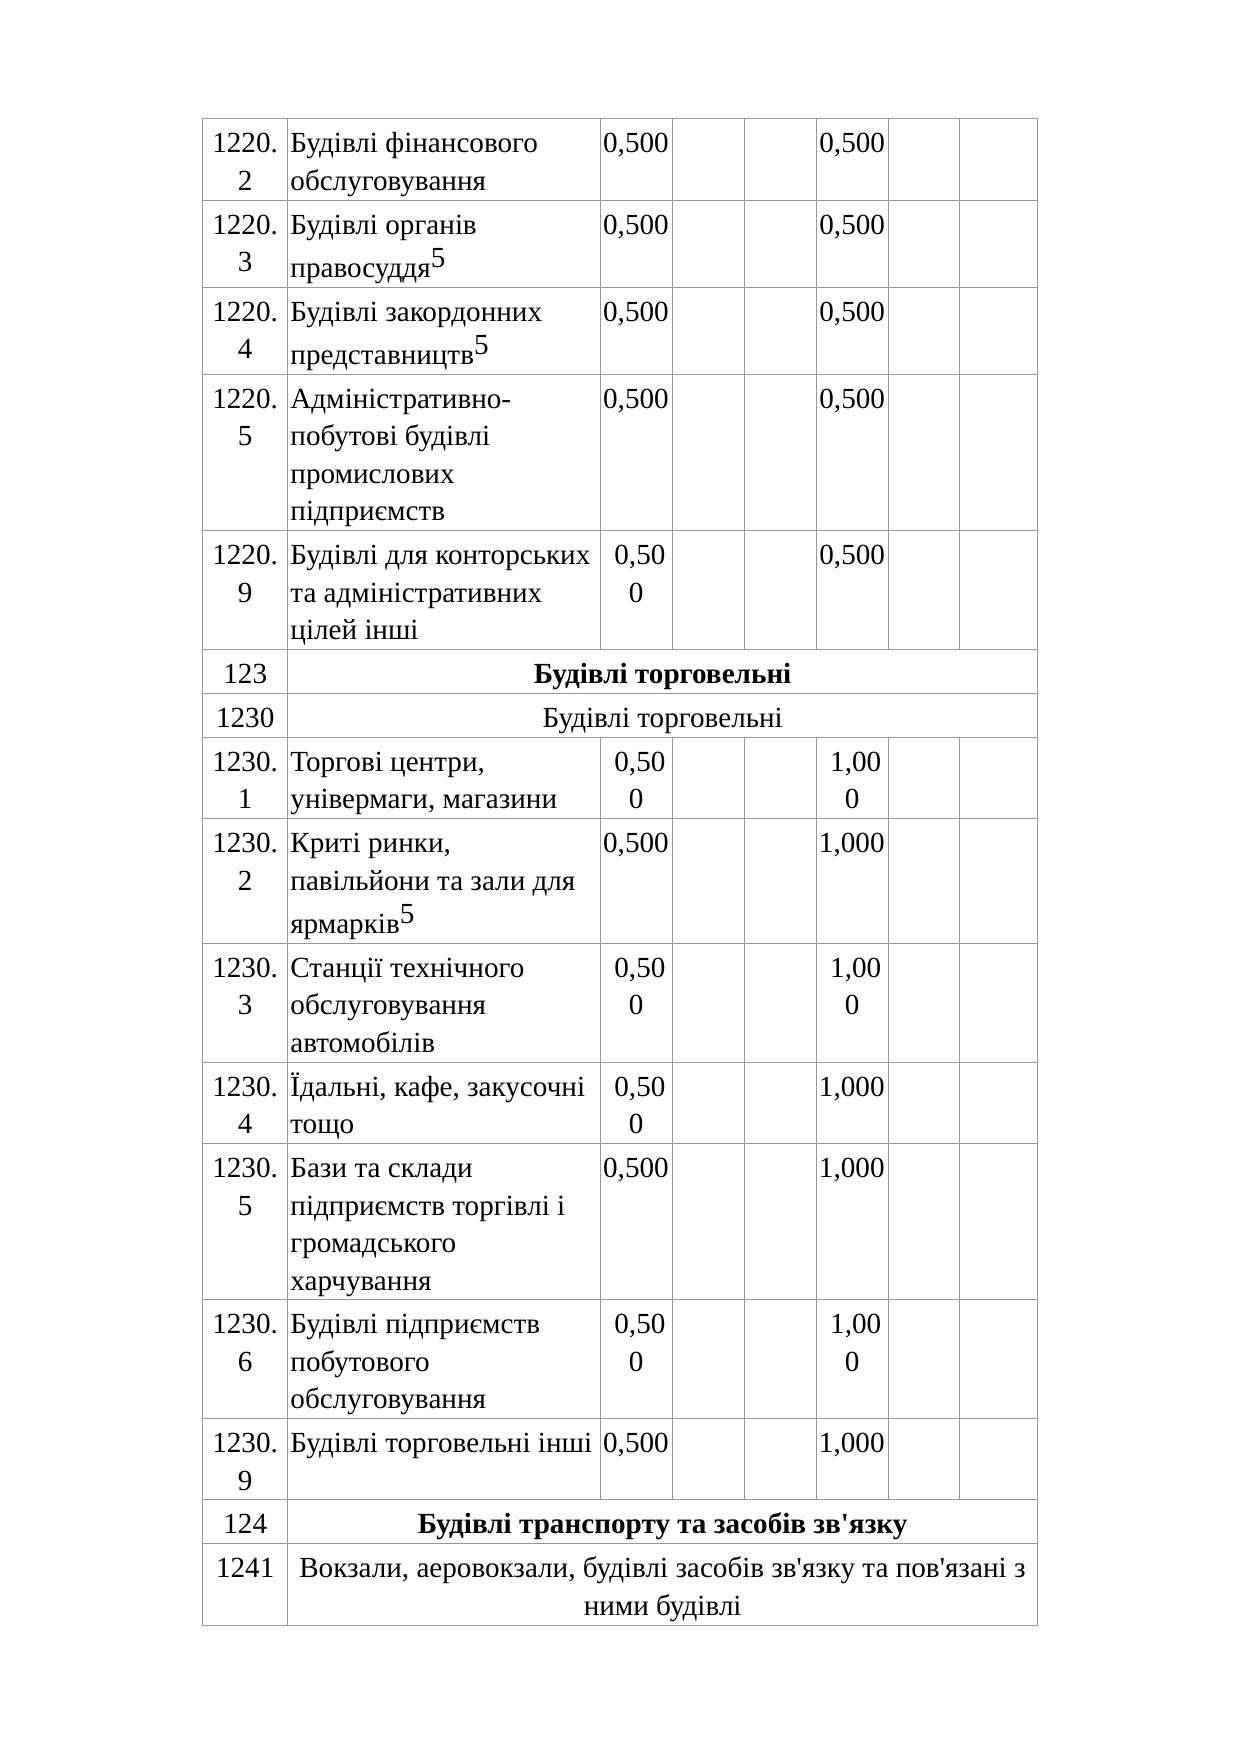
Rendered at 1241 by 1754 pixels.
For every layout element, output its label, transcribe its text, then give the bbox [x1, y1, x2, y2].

table_cell [889, 944, 959, 1061]
table_cell [745, 944, 816, 1061]
table_cell 0,500 [817, 375, 888, 530]
table_cell [960, 119, 1037, 199]
table_cell 1220.3 [203, 201, 287, 287]
table_cell [889, 738, 959, 818]
table_cell Адміністративно-побутові будівлі промислових підприємств [288, 375, 600, 530]
table_cell 0,500 [601, 531, 672, 649]
table_cell [673, 1300, 744, 1418]
table_cell 1220.2 [203, 119, 287, 199]
table_cell 124 [203, 1500, 287, 1543]
table_cell [889, 1063, 959, 1143]
table_cell 1230.4 [203, 1063, 287, 1143]
table_cell [889, 375, 959, 530]
table_cell Їдальні, кафе, закусочні тощо [288, 1063, 600, 1143]
table_cell Будівлі транспорту та засобів зв'язку [288, 1500, 1037, 1543]
table_cell Будівлі для конторських та адміністративних цілей інші [288, 531, 600, 649]
table_cell 1220.9 [203, 531, 287, 649]
table_cell 1,000 [817, 944, 888, 1061]
table_cell 0,500 [601, 119, 672, 199]
table_cell 1220.5 [203, 375, 287, 530]
table_cell 1,000 [817, 1144, 888, 1299]
table_cell 0,500 [601, 1419, 672, 1499]
table_cell [960, 531, 1037, 649]
table_cell 1220.4 [203, 288, 287, 374]
table_cell [960, 375, 1037, 530]
table_cell 123 [203, 650, 287, 693]
table_cell Будівлі закордонних представництв5 [288, 288, 600, 374]
table_cell 1230.6 [203, 1300, 287, 1418]
table_cell [745, 375, 816, 530]
table_cell [889, 819, 959, 942]
table_cell [960, 944, 1037, 1061]
table_cell 1230.9 [203, 1419, 287, 1499]
table_cell [745, 1144, 816, 1299]
table_cell [889, 1144, 959, 1299]
table_cell [673, 531, 744, 649]
table_cell [745, 1063, 816, 1143]
table_cell [745, 1300, 816, 1418]
table_cell 0,500 [601, 1300, 672, 1418]
table_cell [673, 119, 744, 199]
table_cell 1,000 [817, 1300, 888, 1418]
table_cell 0,500 [817, 288, 888, 374]
table_cell 0,500 [601, 201, 672, 287]
table_cell [673, 201, 744, 287]
table_cell [889, 1300, 959, 1418]
table_cell Бази та склади підприємств торгівлі і громадського харчування [288, 1144, 600, 1299]
table_cell [960, 819, 1037, 942]
table_cell Вокзали, аеровокзали, будівлі засобів зв'язку та пов'язані з ними будівлі [288, 1544, 1037, 1624]
table_cell Будівлі торговельні [288, 694, 1037, 737]
table_cell [673, 1419, 744, 1499]
table_cell [745, 201, 816, 287]
table_cell Будівлі органів правосуддя5 [288, 201, 600, 287]
table_cell 1230.5 [203, 1144, 287, 1299]
table_cell [745, 119, 816, 199]
table_cell 1,000 [817, 1063, 888, 1143]
table_cell Будівлі торговельні інші [288, 1419, 600, 1499]
table_cell [889, 531, 959, 649]
table_cell Торгові центри, універмаги, магазини [288, 738, 600, 818]
table_cell 1230 [203, 694, 287, 737]
table_cell Будівлі фінансового обслуговування [288, 119, 600, 199]
table_cell [889, 288, 959, 374]
table_cell Станції технічного обслуговування автомобілів [288, 944, 600, 1061]
table_cell 1,000 [817, 738, 888, 818]
table_cell [960, 1144, 1037, 1299]
table_cell [673, 738, 744, 818]
table_cell 0,500 [601, 944, 672, 1061]
table_cell 0,500 [817, 201, 888, 287]
table_cell [960, 288, 1037, 374]
table_cell [673, 944, 744, 1061]
table_cell [889, 201, 959, 287]
table_cell [745, 819, 816, 942]
table_cell 1230.1 [203, 738, 287, 818]
table_cell [745, 1419, 816, 1499]
table_cell [960, 1063, 1037, 1143]
table_cell 0,500 [601, 1063, 672, 1143]
table_cell 0,500 [817, 119, 888, 199]
table_cell 0,500 [817, 531, 888, 649]
table_cell [673, 1063, 744, 1143]
table_cell [673, 819, 744, 942]
table_cell [889, 119, 959, 199]
table_cell 0,500 [601, 819, 672, 942]
table_cell 0,500 [601, 375, 672, 530]
table_cell 1241 [203, 1544, 287, 1624]
table_cell 1,000 [817, 1419, 888, 1499]
table_cell [745, 738, 816, 818]
table_cell [673, 288, 744, 374]
table_cell 1230.3 [203, 944, 287, 1061]
table_cell Криті ринки, павільйони та зали для ярмарків5 [288, 819, 600, 942]
table_cell 0,500 [601, 288, 672, 374]
table_cell [673, 1144, 744, 1299]
table_cell Будівлі підприємств побутового обслуговування [288, 1300, 600, 1418]
table_cell 0,500 [601, 1144, 672, 1299]
table_cell [960, 738, 1037, 818]
table_cell [889, 1419, 959, 1499]
table_cell [673, 375, 744, 530]
table_cell [960, 1419, 1037, 1499]
table_cell 1,000 [817, 819, 888, 942]
table_cell 0,500 [601, 738, 672, 818]
table_cell 1230.2 [203, 819, 287, 942]
table_cell Будівлі торговельні [288, 650, 1037, 693]
table_cell [745, 288, 816, 374]
table_cell [960, 201, 1037, 287]
table_cell [960, 1300, 1037, 1418]
table_cell [745, 531, 816, 649]
